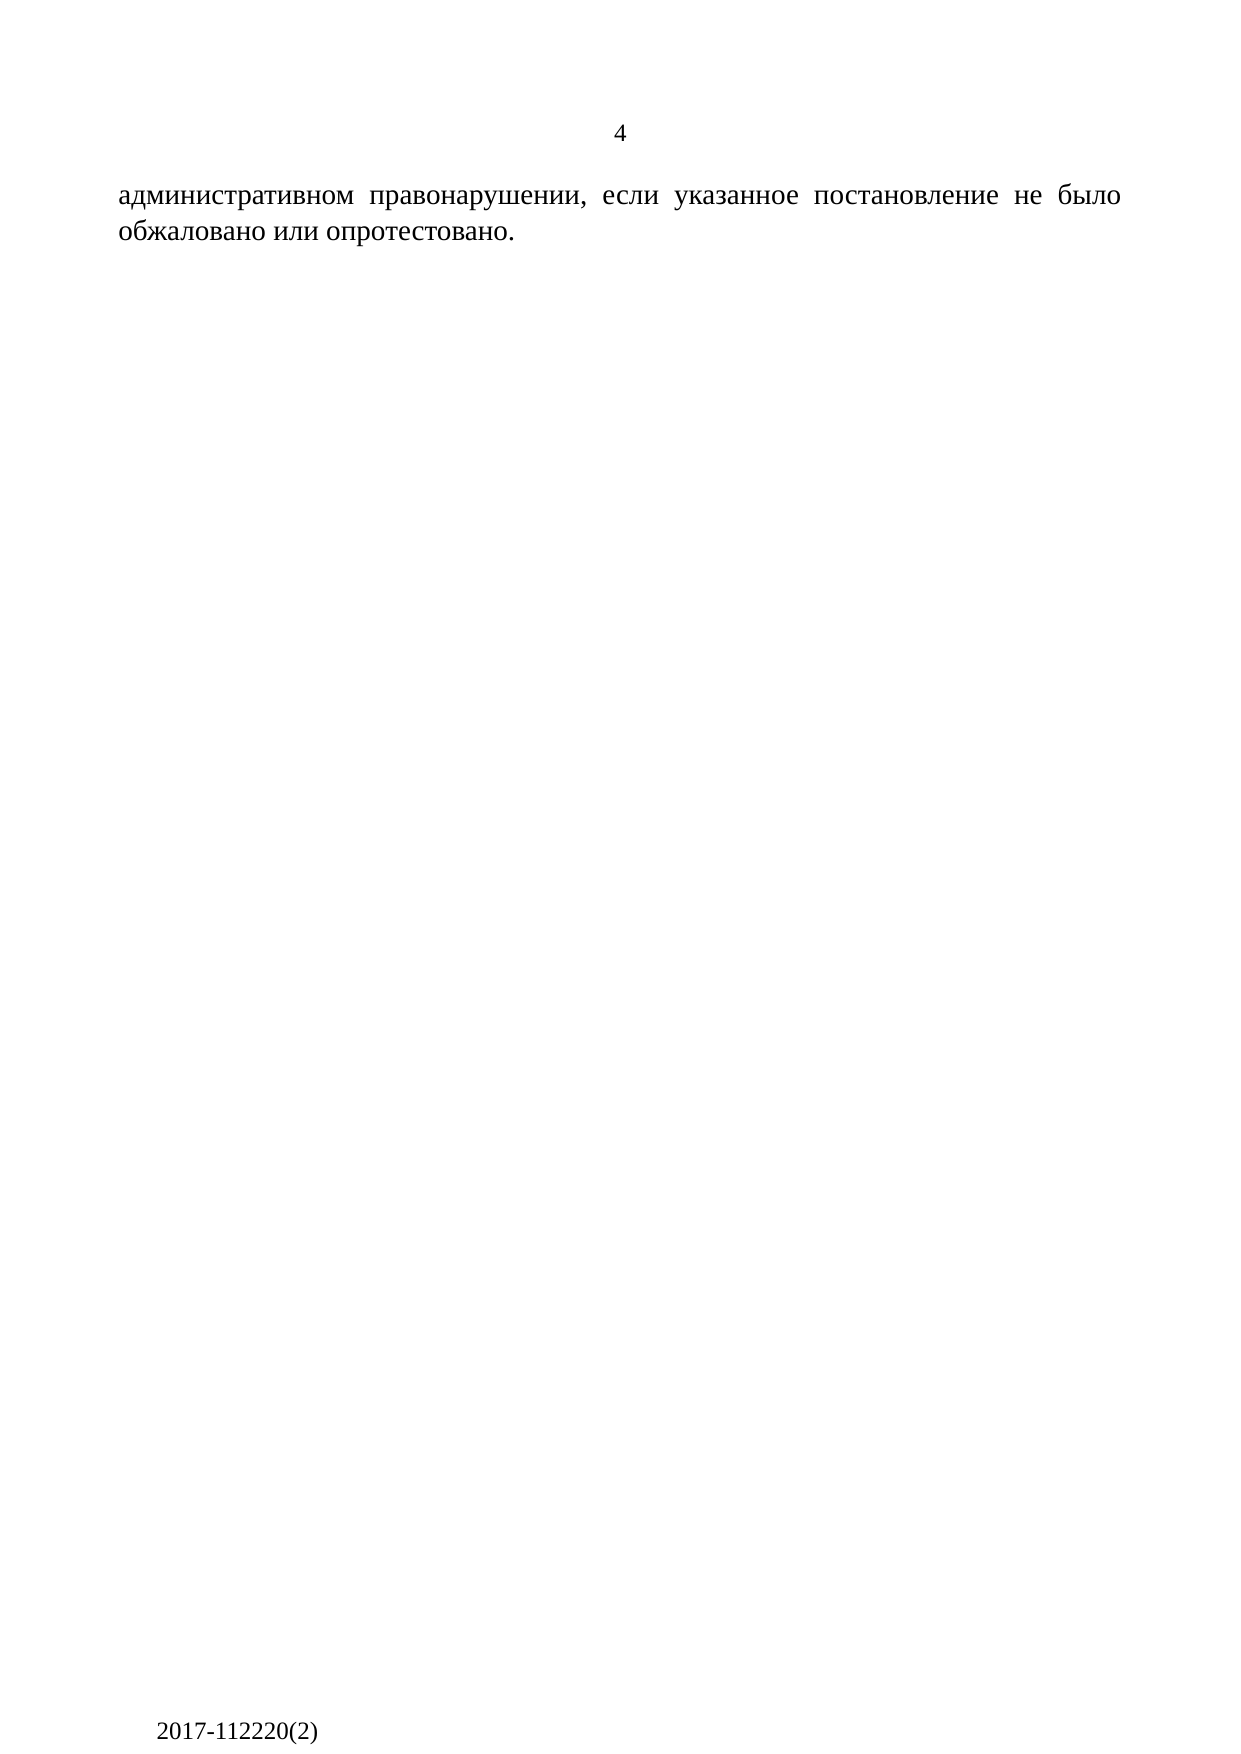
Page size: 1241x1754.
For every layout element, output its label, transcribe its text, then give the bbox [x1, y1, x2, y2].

text административном правонарушении, если указанное постановление не было обжаловано или опротестовано. [118, 176, 1122, 247]
